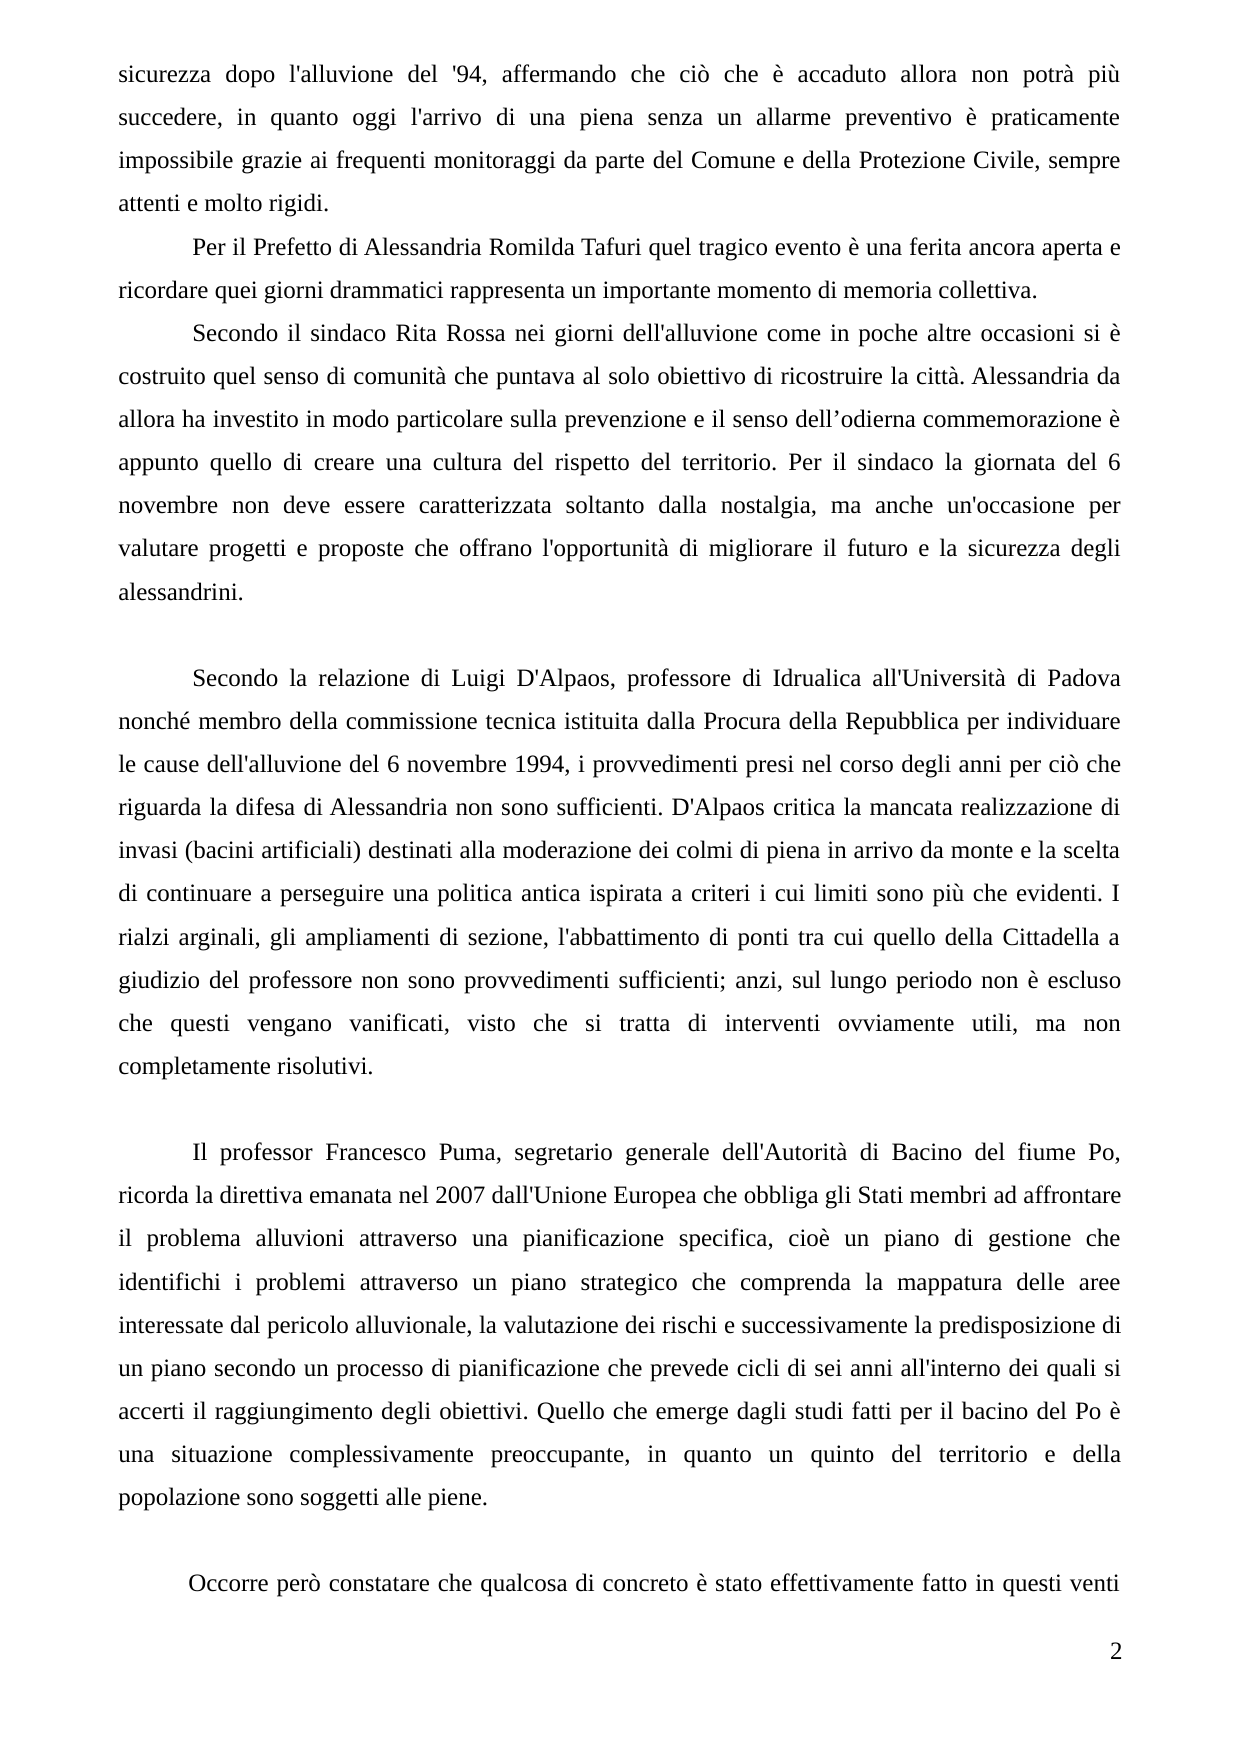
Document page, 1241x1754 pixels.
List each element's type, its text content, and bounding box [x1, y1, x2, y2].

text Per il Prefetto di Alessandria Romilda Tafuri quel tragico evento è una ferita ancora aperta e ricordare quei giorni drammatici rappresenta un importante momento di memoria collettiva. [118, 232, 1122, 303]
text sicurezza dopo l'alluvione del '94, affermando che ciò che è accaduto allora non potrà più succedere, in quanto oggi l'arrivo di una piena senza un allarme preventivo è praticamente impossibile grazie ai frequenti monitoraggi da parte del Comune e della Protezione Civile, sempre attenti e molto rigidi. [118, 59, 1122, 217]
text Secondo la relazione di Luigi D'Alpaos, professore di Idrualica all'Università di Padova nonché membro della commissione tecnica istituita dalla Procura della Repubblica per individuare le cause dell'alluvione del 6 novembre 1994, i provvedimenti presi nel corso degli anni per ciò che riguarda la difesa di Alessandria non sono sufficienti. D'Alpaos critica la mancata realizzazione di invasi (bacini artificiali) destinati alla moderazione dei colmi di piena in arrivo da monte e la scelta di continuare a perseguire una politica antica ispirata a criteri i cui limiti sono più che evidenti. I rialzi arginali, gli ampliamenti di sezione, l'abbattimento di ponti tra cui quello della Cittadella a giudizio del professore non sono provvedimenti sufficienti; anzi, sul lungo periodo non è escluso che questi vengano vanificati, visto che si tratta di interventi ovviamente utili, ma non completamente risolutivi. [118, 663, 1122, 1080]
text Occorre però constatare che qualcosa di concreto è stato effettivamente fatto in questi venti [118, 1568, 1122, 1597]
text Il professor Francesco Puma, segretario generale dell'Autorità di Bacino del fiume Po, ricorda la direttiva emanata nel 2007 dall'Unione Europea che obbliga gli Stati membri ad affrontare il problema alluvioni attraverso una pianificazione specifica, cioè un piano di gestione che identifichi i problemi attraverso un piano strategico che comprenda la mappatura delle aree interessate dal pericolo alluvionale, la valutazione dei rischi e successivamente la predisposizione di un piano secondo un processo di pianificazione che prevede cicli di sei anni all'interno dei quali si accerti il raggiungimento degli obiettivi. Quello che emerge dagli studi fatti per il bacino del Po è una situazione complessivamente preoccupante, in quanto un quinto del territorio e della popolazione sono soggetti alle piene. [118, 1137, 1122, 1511]
text Secondo il sindaco Rita Rossa nei giorni dell'alluvione come in poche altre occasioni si è costruito quel senso di comunità che puntava al solo obiettivo di ricostruire la città. Alessandria da allora ha investito in modo particolare sulla prevenzione e il senso dell’odierna commemorazione è appunto quello di creare una cultura del rispetto del territorio. Per il sindaco la giornata del 6 novembre non deve essere caratterizzata soltanto dalla nostalgia, ma anche un'occasione per valutare progetti e proposte che offrano l'opportunità di migliorare il futuro e la sicurezza degli alessandrini. [118, 318, 1122, 605]
